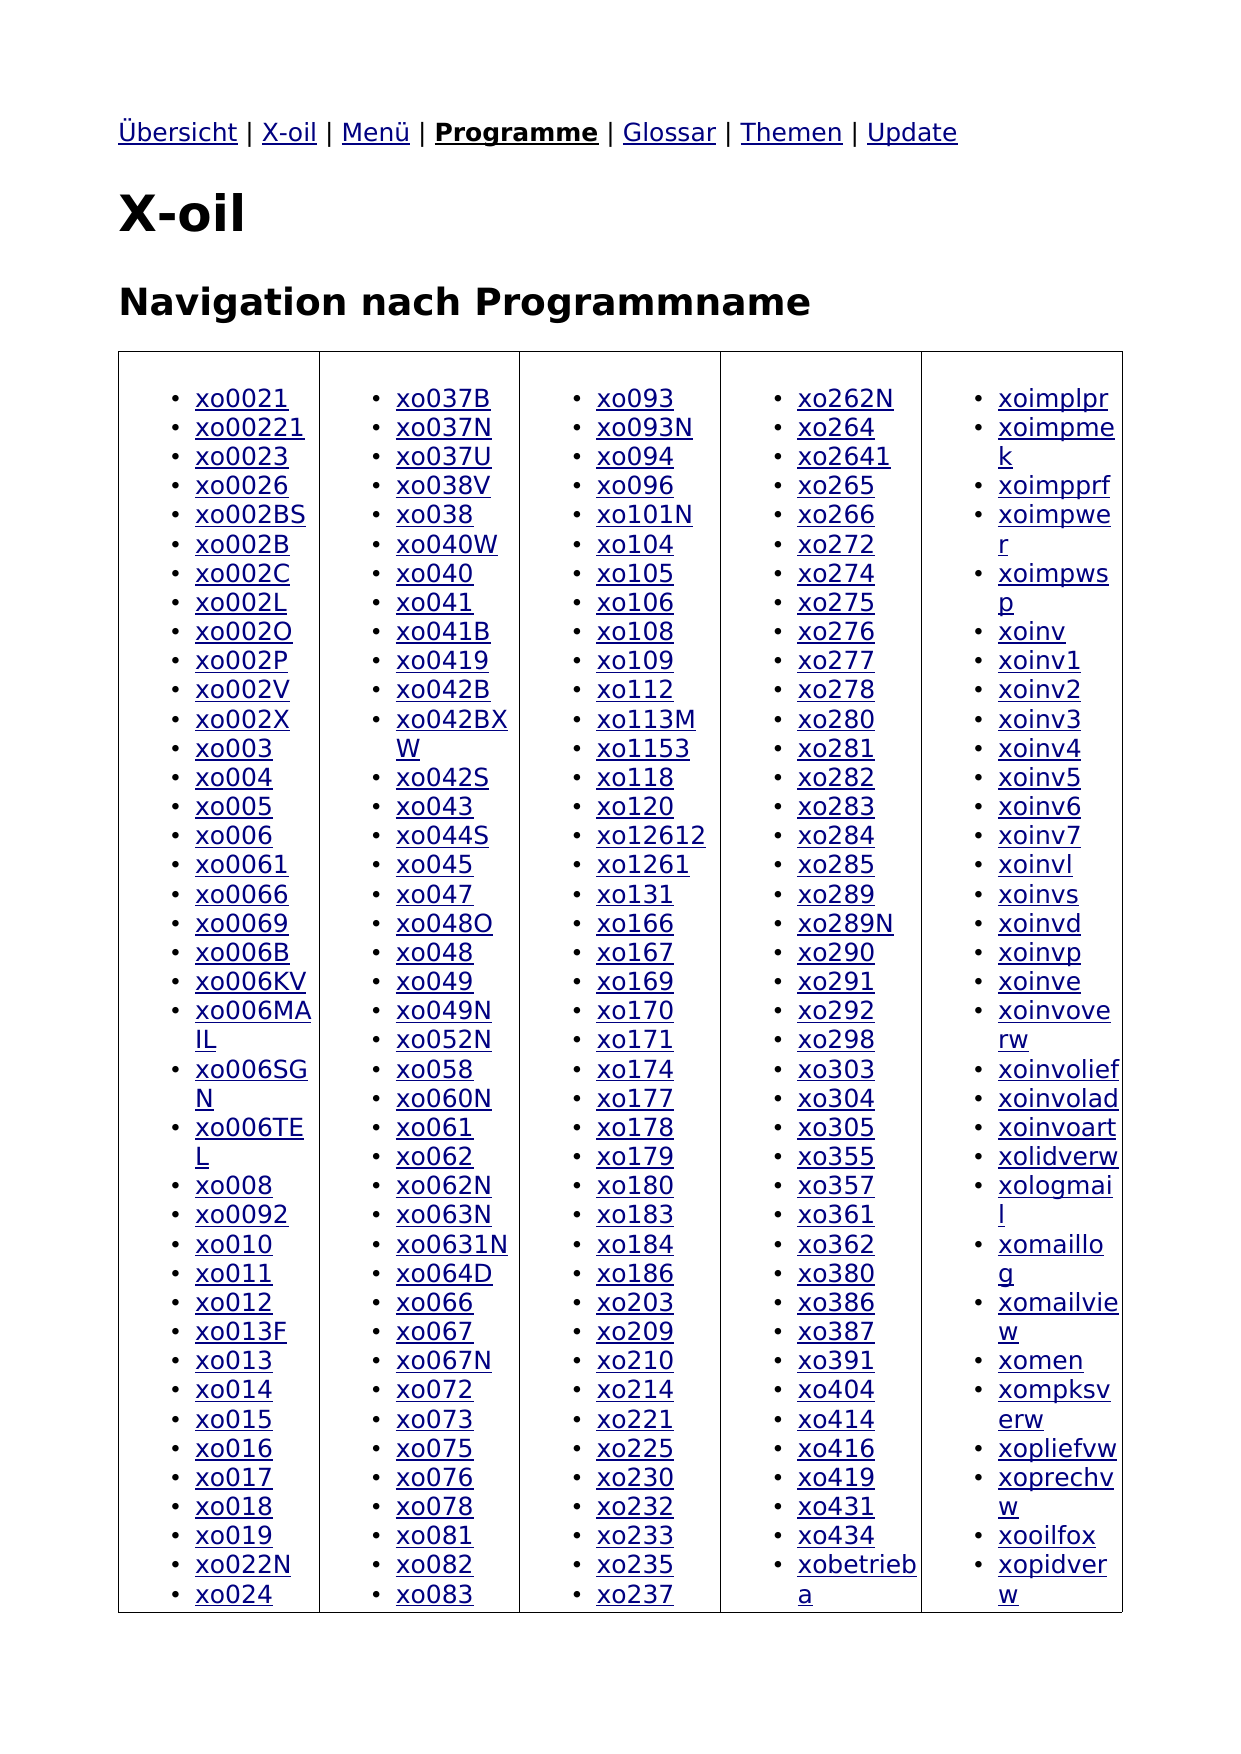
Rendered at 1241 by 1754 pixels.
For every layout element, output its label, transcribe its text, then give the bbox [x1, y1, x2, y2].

text Übersicht | X-oil | Menü | Programme | Glossar | Themen | Update [118, 118, 1122, 147]
subtitle X-oil [118, 185, 1122, 243]
subtitle Navigation nach Programmname [118, 281, 1122, 324]
table_header xo037B xo037N xo037U xo038V xo038 xo040W xo040 xo041 xo041B xo0419 xo042B xo042BXW xo042S xo043 xo044S xo045 xo047 xo048O xo048 xo049 xo049N xo052N xo058 xo060N xo061 xo062 xo062N xo063N xo0631N xo064D xo066 xo067 xo067N xo072 xo073 xo075 xo076 xo078 xo081 xo082 xo083 xo085 xo0861 xo087 xo0881 xo0882 xo0883 xo0885 xo088 xo0892 xo0893 xo089 xo092 [320, 352, 519, 1612]
table_header xo262N xo264 xo2641 xo265 xo266 xo272 xo274 xo275 xo276 xo277 xo278 xo280 xo281 xo282 xo283 xo284 xo285 xo289 xo289N xo290 xo291 xo292 xo298 xo303 xo304 xo305 xo355 xo357 xo361 xo362 xo380 xo386 xo387 xo391 xo404 xo414 xo416 xo419 xo431 xo434 xobetrieba xobetriebu xobetrverk xochemivw xodokulog xofirma xointmail xoimparc xoimparcf xoimpfzb xoimphist [721, 352, 921, 1612]
table_header xo093 xo093N xo094 xo096 xo101N xo104 xo105 xo106 xo108 xo109 xo112 xo113M xo1153 xo118 xo120 xo12612 xo1261 xo131 xo166 xo167 xo169 xo170 xo171 xo174 xo177 xo178 xo179 xo180 xo183 xo184 xo186 xo203 xo209 xo210 xo214 xo221 xo225 xo230 xo232 xo233 xo235 xo237 xo238 xo244 xo245 xo248 xo250 xo252 xo253 xo253N xo254 xo260 [520, 352, 720, 1612]
table_header xo0021 xo00221 xo0023 xo0026 xo002BS xo002B xo002C xo002L xo002O xo002P xo002V xo002X xo003 xo004 xo005 xo006 xo0061 xo0066 xo0069 xo006B xo006KV xo006MAIL xo006SGN xo006TEL xo008 xo0092 xo010 xo011 xo012 xo013F xo013 xo014 xo015 xo016 xo017 xo018 xo019 xo022N xo024 xo025i xo025 xo026 xo027 xo028 xo030G xo030 xo031 xo032 xo033 xo037A [119, 352, 319, 1612]
table_header xoimplpr xoimpmek xoimpprf xoimpwer xoimpwsp xoinv xoinv1 xoinv2 xoinv3 xoinv4 xoinv5 xoinv6 xoinv7 xoinvl xoinvs xoinvd xoinvp xoinve xoinvoverw xoinvolief xoinvolad xoinvoart xolidverw xologmail xomaillog xomailview xomen xompksverw xopliefvw xoprechvw xooilfox xopidverw xopodverw xoshowdoc xosidverw xotkwverw [922, 352, 1122, 1612]
